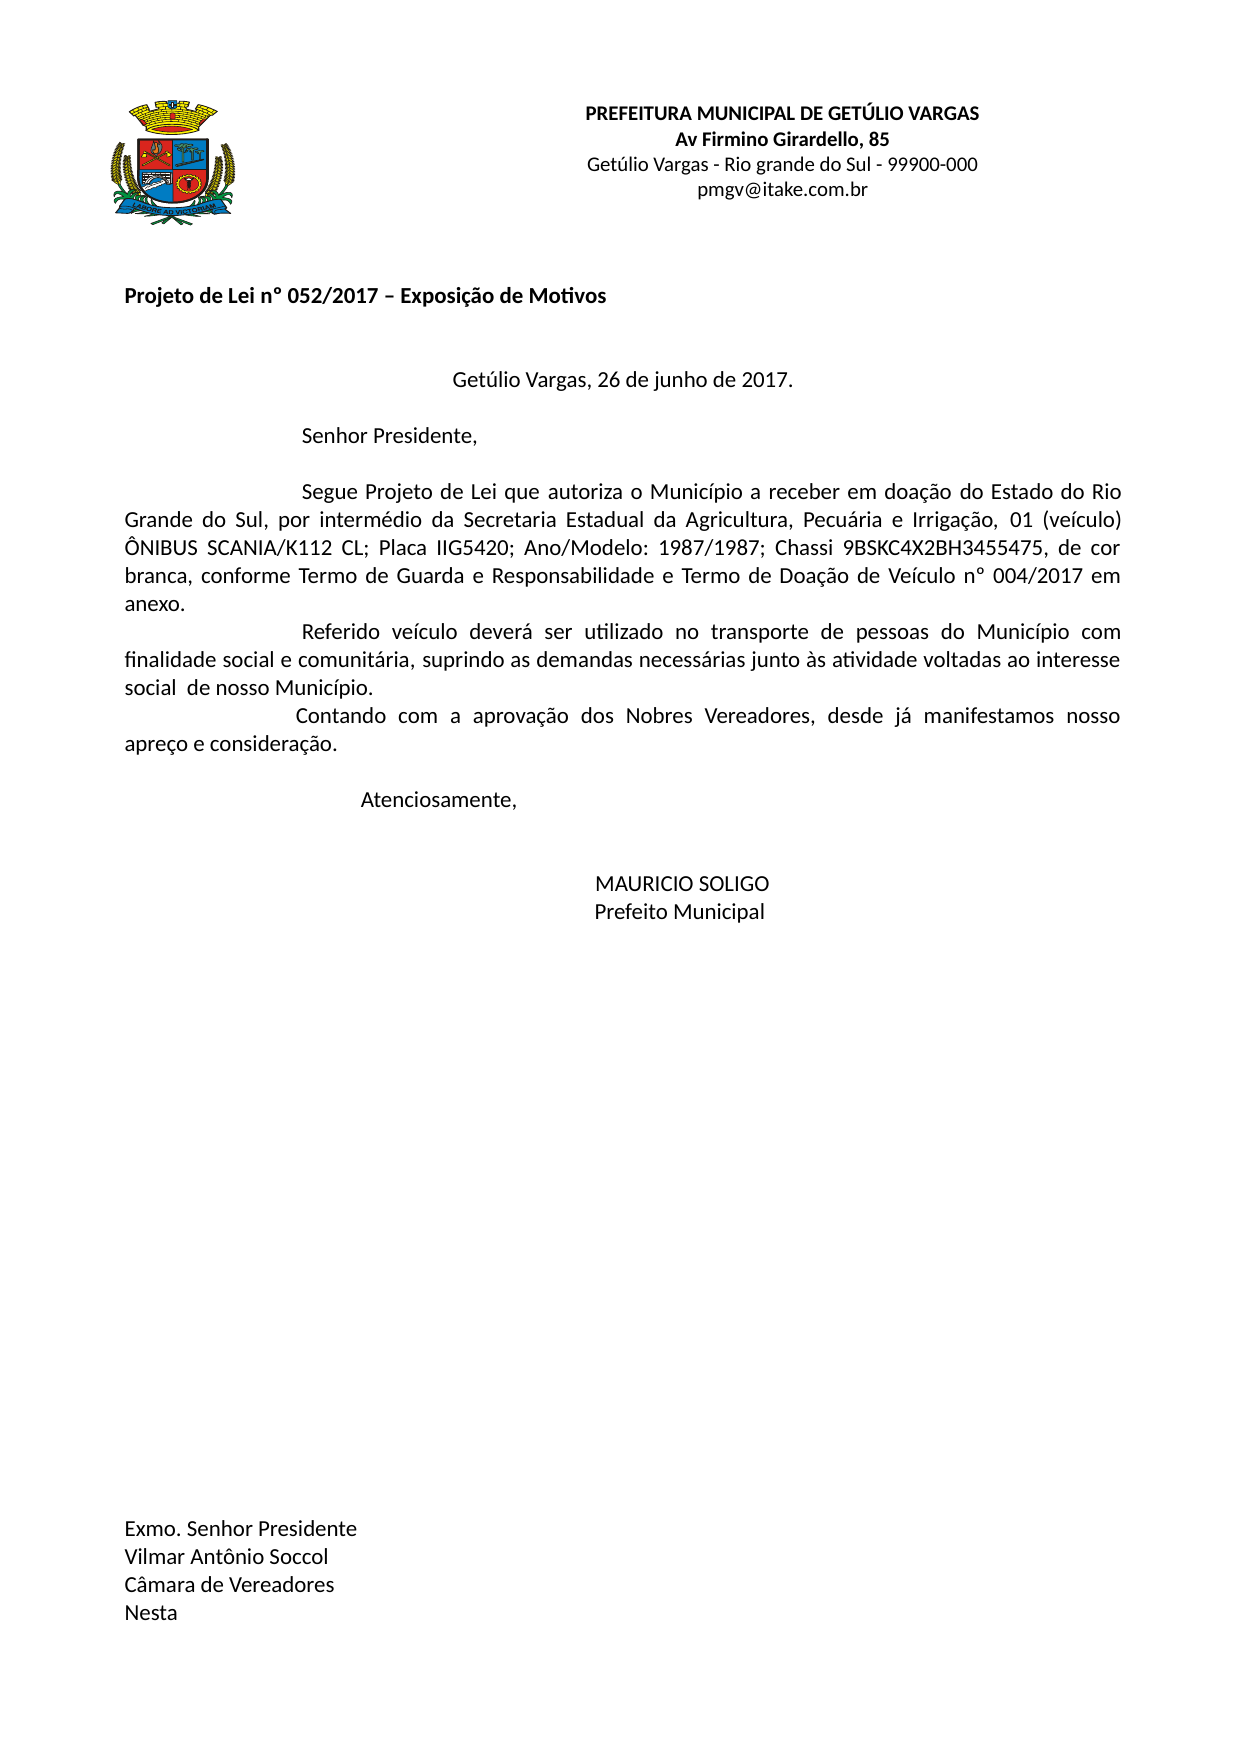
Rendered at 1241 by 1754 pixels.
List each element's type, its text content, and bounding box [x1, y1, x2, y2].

text Senhor Presidente, [124, 421, 1122, 449]
text Prefeito Municipal [124, 897, 1122, 925]
text Vilmar Antônio Soccol [124, 1542, 1122, 1570]
text Projeto de Lei nº 052/2017 – Exposição de Motivos [124, 281, 1122, 309]
text Nesta [124, 1598, 1122, 1626]
text MAURICIO SOLIGO [124, 869, 1122, 897]
text Segue Projeto de Lei que autoriza o Município a receber em doação do Estado do Rio Grande do Sul, por intermédio da Secretaria Estadual da Agricultura, Pecuária e Irrigação, 01 (veículo) ÔNIBUS SCANIA/K112 CL; Placa IIG5420; Ano/Modelo: 1987/1987; Chassi 9BSKC4X2BH3455475, de cor branca, conforme Termo de Guarda e Responsabilidade e Termo de Doação de Veículo nº 004/2017 em anexo. [124, 477, 1122, 617]
text Referido veículo deverá ser utilizado no transporte de pessoas do Município com finalidade social e comunitária, suprindo as demandas necessárias junto às atividade voltadas ao interesse social de nosso Município. [124, 617, 1122, 701]
text Contando com a aprovação dos Nobres Vereadores, desde já manifestamos nosso apreço e consideração. [124, 701, 1122, 757]
text Câmara de Vereadores [124, 1570, 1122, 1598]
text Exmo. Senhor Presidente [124, 1514, 1122, 1542]
text Atenciosamente, [183, 785, 1122, 813]
text Getúlio Vargas, 26 de junho de 2017. [124, 365, 1122, 393]
